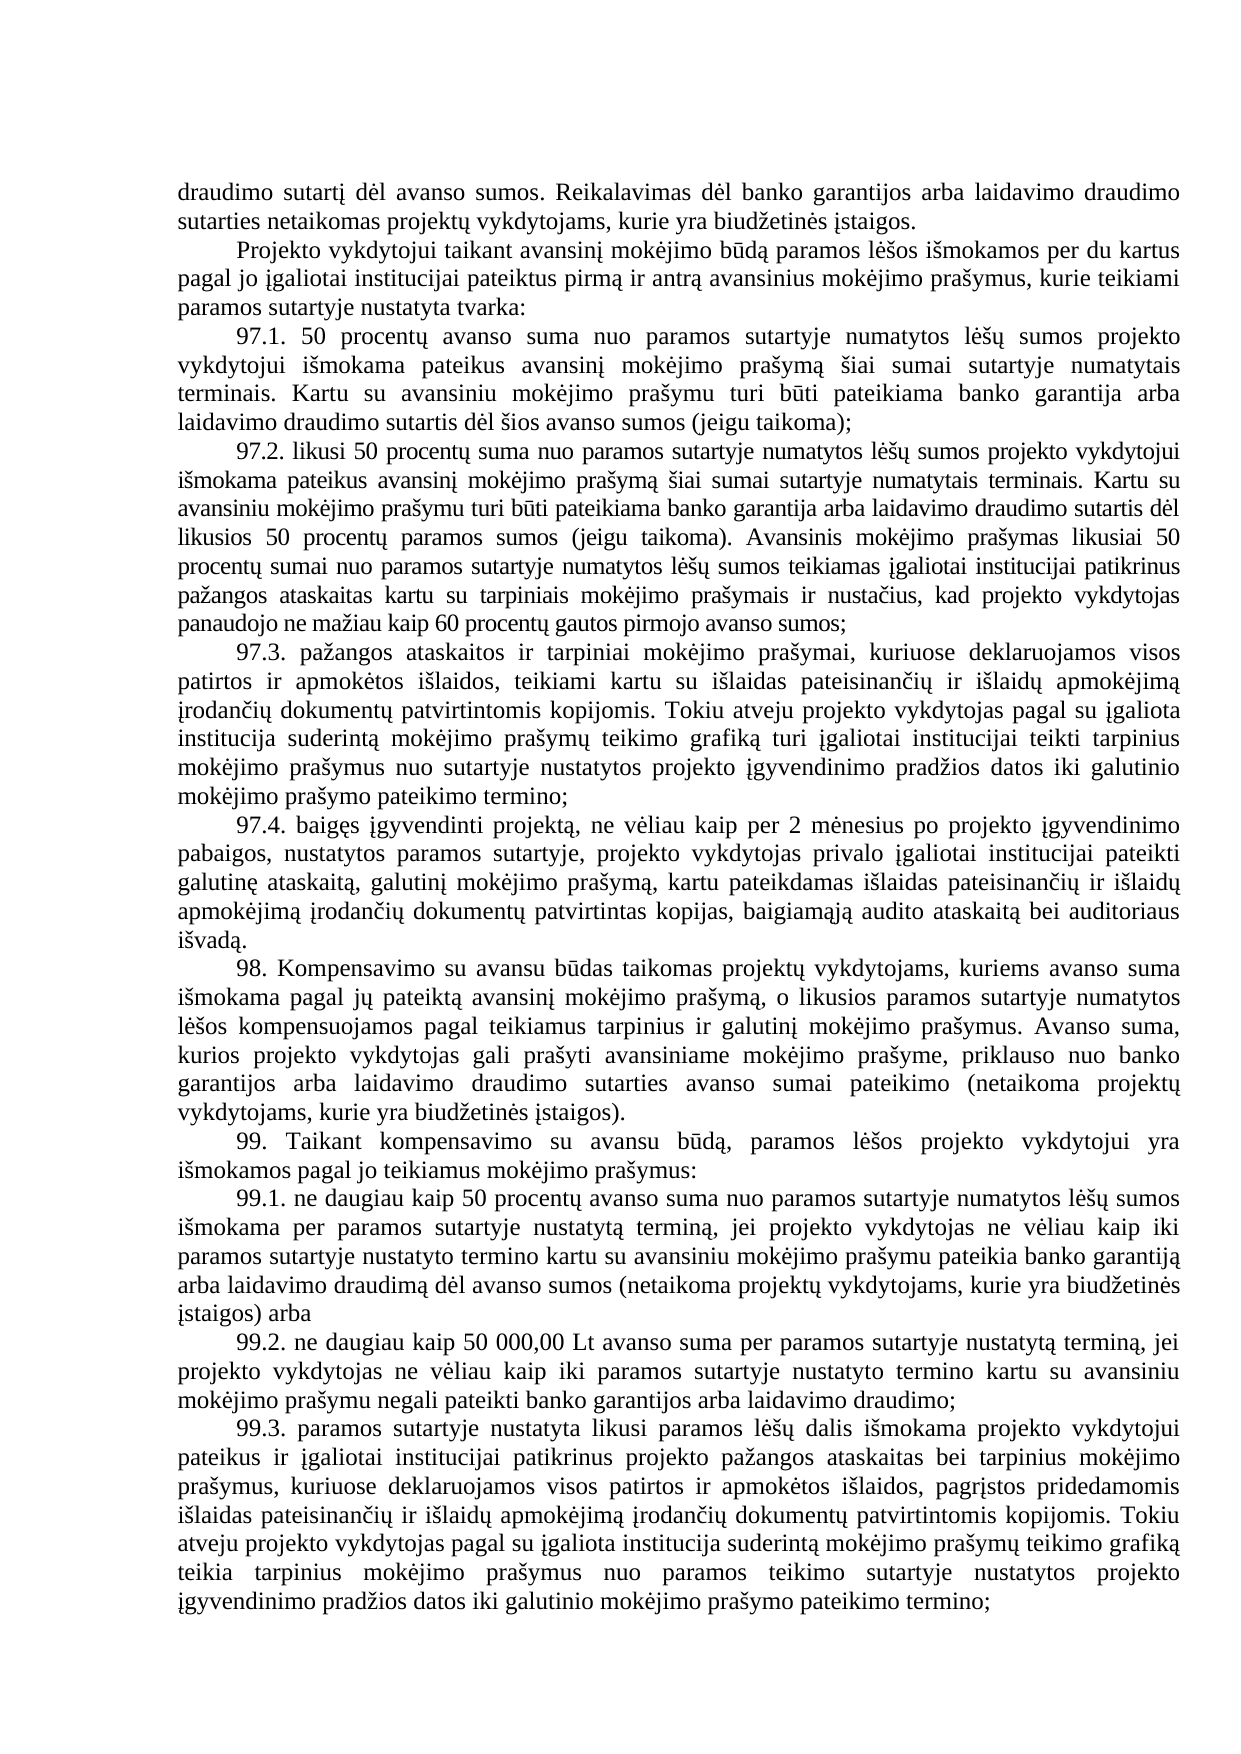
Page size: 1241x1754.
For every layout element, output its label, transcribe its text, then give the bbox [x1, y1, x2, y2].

text 97.4. baigęs įgyvendinti projektą, ne vėliau kaip per 2 mėnesius po projekto įgyvendinimo pabaigos, nustatytos paramos sutartyje, projekto vykdytojas privalo įgaliotai institucijai pateikti galutinę ataskaitą, galutinį mokėjimo prašymą, kartu pateikdamas išlaidas pateisinančių ir išlaidų apmokėjimą įrodančių dokumentų patvirtintas kopijas, baigiamąją audito ataskaitą bei auditoriaus išvadą. [177, 810, 1181, 953]
text Projekto vykdytojui taikant avansinį mokėjimo būdą paramos lėšos išmokamos per du kartus pagal jo įgaliotai institucijai pateiktus pirmą ir antrą avansinius mokėjimo prašymus, kurie teikiami paramos sutartyje nustatyta tvarka: [177, 235, 1181, 321]
text 99. Taikant kompensavimo su avansu būdą, paramos lėšos projekto vykdytojui yra išmokamos pagal jo teikiamus mokėjimo prašymus: [177, 1126, 1181, 1183]
text 99.2. ne daugiau kaip 50 000,00 Lt avanso suma per paramos sutartyje nustatytą terminą, jei projekto vykdytojas ne vėliau kaip iki paramos sutartyje nustatyto termino kartu su avansiniu mokėjimo prašymu negali pateikti banko garantijos arba laidavimo draudimo; [177, 1327, 1181, 1413]
text 99.3. paramos sutartyje nustatyta likusi paramos lėšų dalis išmokama projekto vykdytojui pateikus ir įgaliotai institucijai patikrinus projekto pažangos ataskaitas bei tarpinius mokėjimo prašymus, kuriuose deklaruojamos visos patirtos ir apmokėtos išlaidos, pagrįstos pridedamomis išlaidas pateisinančių ir išlaidų apmokėjimą įrodančių dokumentų patvirtintomis kopijomis. Tokiu atveju projekto vykdytojas pagal su įgaliota institucija suderintą mokėjimo prašymų teikimo grafiką teikia tarpinius mokėjimo prašymus nuo paramos teikimo sutartyje nustatytos projekto įgyvendinimo pradžios datos iki galutinio mokėjimo prašymo pateikimo termino; [177, 1413, 1181, 1615]
text 97.2. likusi 50 procentų suma nuo paramos sutartyje numatytos lėšų sumos projekto vykdytojui išmokama pateikus avansinį mokėjimo prašymą šiai sumai sutartyje numatytais terminais. Kartu su avansiniu mokėjimo prašymu turi būti pateikiama banko garantija arba laidavimo draudimo sutartis dėl likusios 50 procentų paramos sumos (jeigu taikoma). Avansinis mokėjimo prašymas likusiai 50 procentų sumai nuo paramos sutartyje numatytos lėšų sumos teikiamas įgaliotai institucijai patikrinus pažangos ataskaitas kartu su tarpiniais mokėjimo prašymais ir nustačius, kad projekto vykdytojas panaudojo ne mažiau kaip 60 procentų gautos pirmojo avanso sumos; [177, 436, 1181, 637]
text draudimo sutartį dėl avanso sumos. Reikalavimas dėl banko garantijos arba laidavimo draudimo sutarties netaikomas projektų vykdytojams, kurie yra biudžetinės įstaigos. [177, 177, 1181, 235]
text 99.1. ne daugiau kaip 50 procentų avanso suma nuo paramos sutartyje numatytos lėšų sumos išmokama per paramos sutartyje nustatytą terminą, jei projekto vykdytojas ne vėliau kaip iki paramos sutartyje nustatyto termino kartu su avansiniu mokėjimo prašymu pateikia banko garantiją arba laidavimo draudimą dėl avanso sumos (netaikoma projektų vykdytojams, kurie yra biudžetinės įstaigos) arba [177, 1183, 1181, 1327]
text 98. Kompensavimo su avansu būdas taikomas projektų vykdytojams, kuriems avanso suma išmokama pagal jų pateiktą avansinį mokėjimo prašymą, o likusios paramos sutartyje numatytos lėšos kompensuojamos pagal teikiamus tarpinius ir galutinį mokėjimo prašymus. Avanso suma, kurios projekto vykdytojas gali prašyti avansiniame mokėjimo prašyme, priklauso nuo banko garantijos arba laidavimo draudimo sutarties avanso sumai pateikimo (netaikoma projektų vykdytojams, kurie yra biudžetinės įstaigos). [177, 953, 1181, 1126]
text 97.3. pažangos ataskaitos ir tarpiniai mokėjimo prašymai, kuriuose deklaruojamos visos patirtos ir apmokėtos išlaidos, teikiami kartu su išlaidas pateisinančių ir išlaidų apmokėjimą įrodančių dokumentų patvirtintomis kopijomis. Tokiu atveju projekto vykdytojas pagal su įgaliota institucija suderintą mokėjimo prašymų teikimo grafiką turi įgaliotai institucijai teikti tarpinius mokėjimo prašymus nuo sutartyje nustatytos projekto įgyvendinimo pradžios datos iki galutinio mokėjimo prašymo pateikimo termino; [177, 637, 1181, 810]
text 97.1. 50 procentų avanso suma nuo paramos sutartyje numatytos lėšų sumos projekto vykdytojui išmokama pateikus avansinį mokėjimo prašymą šiai sumai sutartyje numatytais terminais. Kartu su avansiniu mokėjimo prašymu turi būti pateikiama banko garantija arba laidavimo draudimo sutartis dėl šios avanso sumos (jeigu taikoma); [177, 321, 1181, 436]
